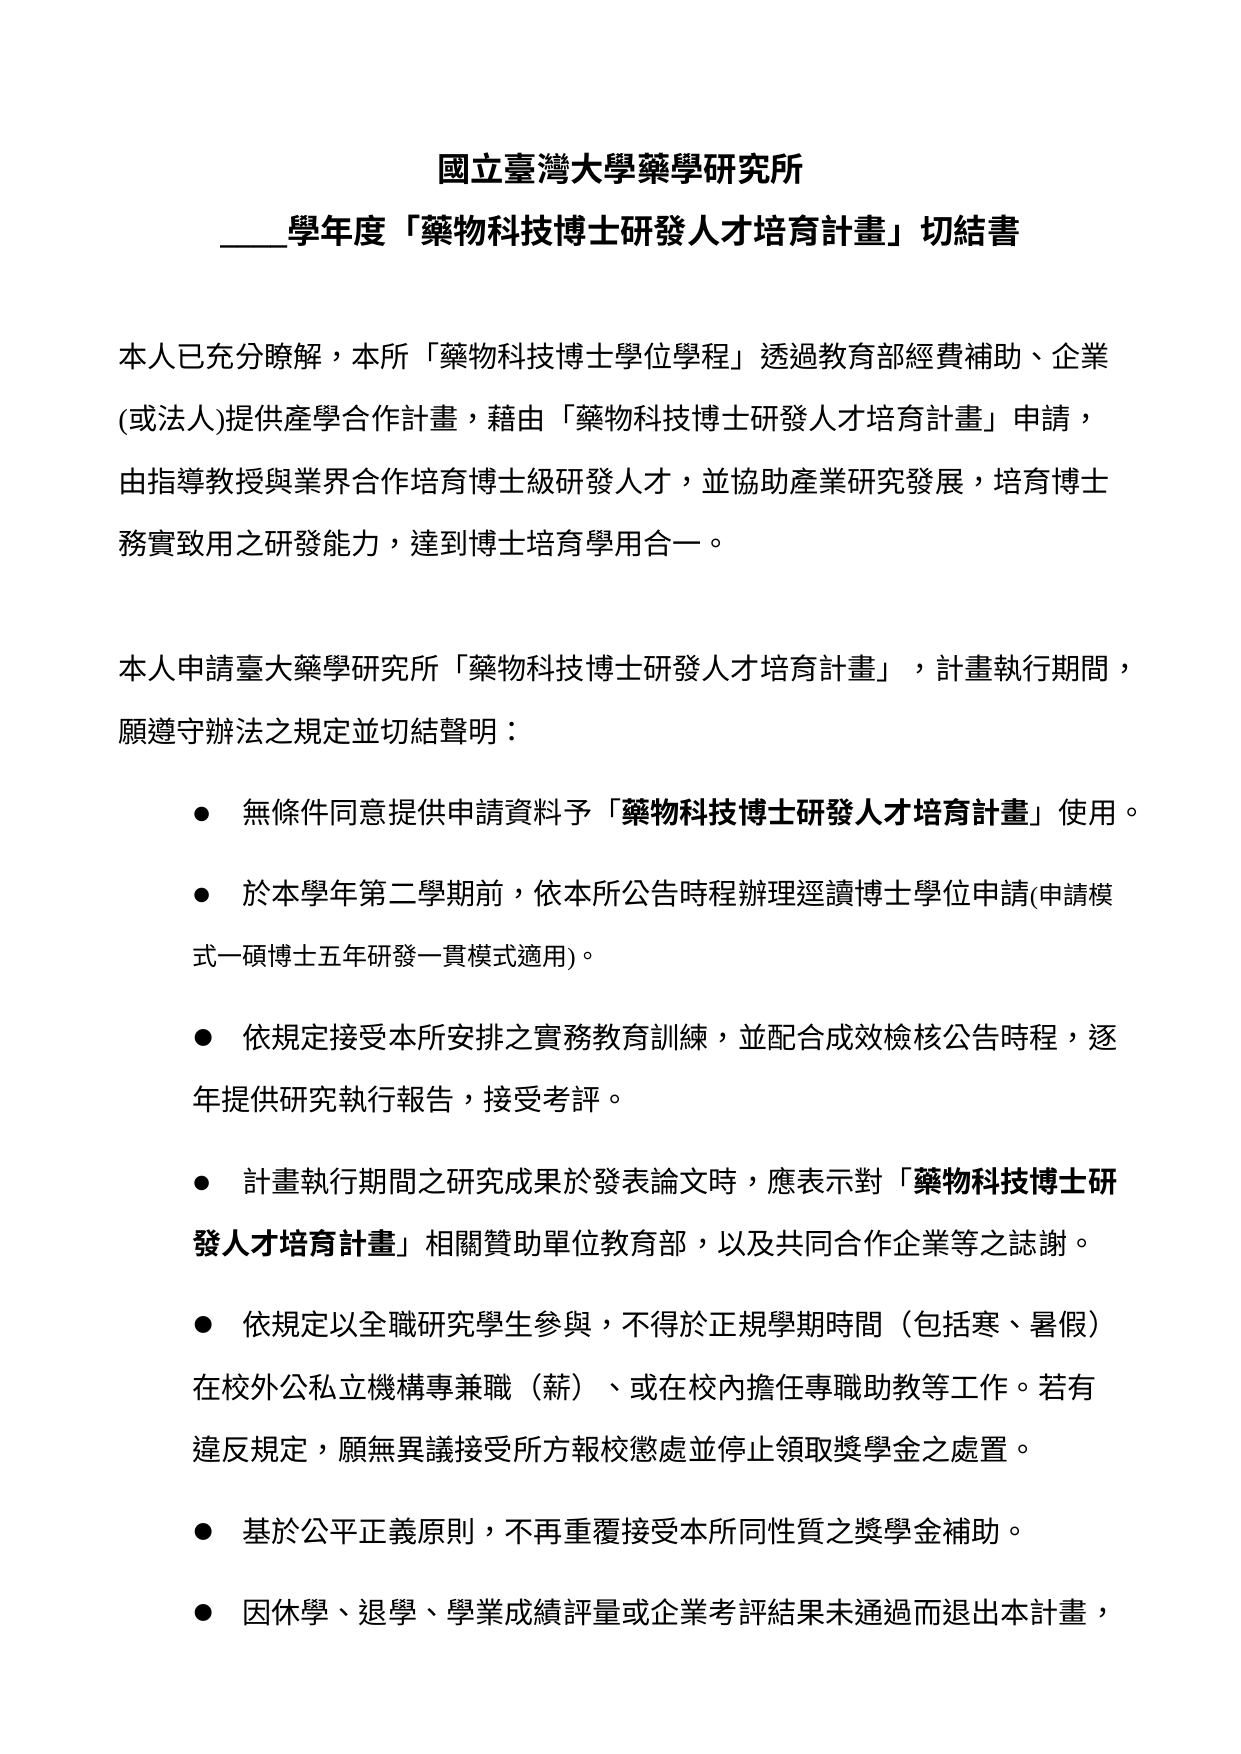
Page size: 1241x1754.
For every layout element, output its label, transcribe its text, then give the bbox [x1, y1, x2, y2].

text ____學年度「藥物科技博士研發人才培育計畫」切結書 [118, 188, 1122, 250]
list 基於公平正義原則，不再重覆接受本所同性質之獎學金補助。 [192, 1488, 1122, 1550]
list 於本學年第二學期前，依本所公告時程辦理逕讀博士學位申請(申請模式一碩博士五年研發一貫模式適用)。 [192, 850, 1122, 975]
list 計畫執行期間之研究成果於發表論文時，應表示對「藥物科技博士研發人才培育計畫」相關贊助單位教育部，以及共同合作企業等之誌謝。 [192, 1138, 1122, 1263]
list 依規定以全職研究學生參與，不得於正規學期時間（包括寒、暑假）在校外公私立機構專兼職（薪）、或在校內擔任專職助教等工作。若有違反規定，願無異議接受所方報校懲處並停止領取獎學金之處置。 [192, 1281, 1122, 1469]
text 本人申請臺大藥學研究所「藥物科技博士研發人才培育計畫」，計畫執行期間，願遵守辦法之規定並切結聲明： [118, 625, 1122, 750]
list 因休學、退學、學業成績評量或企業考評結果未通過而退出本計畫， [192, 1569, 1122, 1631]
list 無條件同意提供申請資料予「藥物科技博士研發人才培育計畫」使用。 [192, 769, 1122, 831]
list 依規定接受本所安排之實務教育訓練，並配合成效檢核公告時程，逐年提供研究執行報告，接受考評。 [192, 994, 1122, 1119]
text 國立臺灣大學藥學研究所 [118, 125, 1122, 188]
text 本人已充分瞭解，本所「藥物科技博士學位學程」透過教育部經費補助、企業(或法人)提供產學合作計畫，藉由「藥物科技博士研發人才培育計畫」申請，由指導教授與業界合作培育博士級研發人才，並協助產業研究發展，培育博士務實致用之研發能力，達到博士培育學用合一。 [118, 313, 1122, 563]
